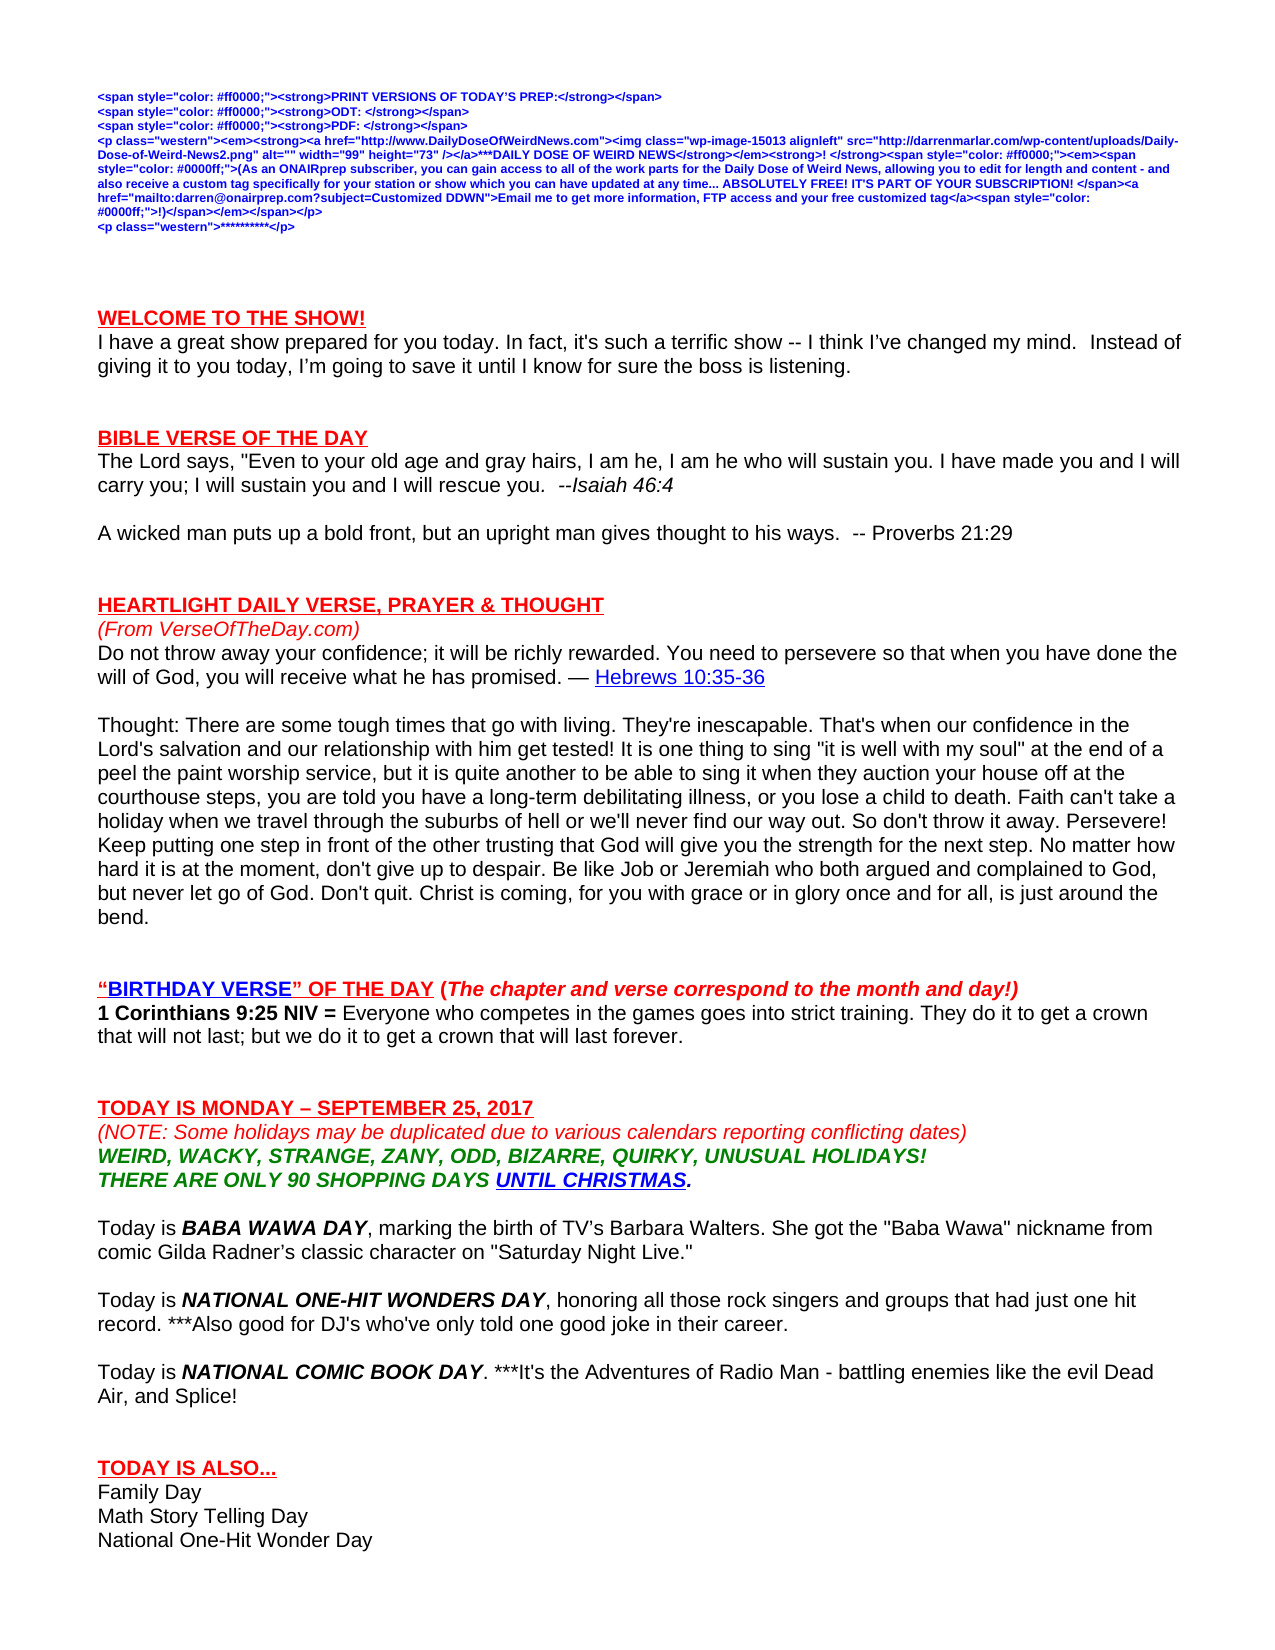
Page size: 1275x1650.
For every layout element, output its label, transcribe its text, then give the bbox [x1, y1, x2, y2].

text HEARTLIGHT DAILY VERSE, PRAYER & THOUGHT [97, 593, 1185, 617]
text <span style="color: #ff0000;"><strong>PRINT VERSIONS OF TODAY’S PREP:</strong></span> [97, 90, 1185, 104]
text (From VerseOfTheDay.com) [97, 617, 1185, 641]
text WELCOME TO THE SHOW! [97, 306, 1185, 329]
text <span style="color: #ff0000;"><strong>PDF: </strong></span> [97, 119, 1185, 133]
text <p class="western">**********</p> [97, 219, 1185, 234]
text A wicked man puts up a bold front, but an upright man gives thought to his ways. -- Proverbs 21:29 [97, 521, 1185, 545]
text The Lord says, "Even to your old age and gray hairs, I am he, I am he who will sustain you. I have made you and I will carry you; I will sustain you and I will rescue you. --Isaiah 46:4 [97, 449, 1185, 497]
text I have a great show prepared for you today. In fact, it's such a terrific show -- I think I’ve changed my mind. Instead of giving it to you today, I’m going to save it until I know for sure the boss is listening. [97, 329, 1185, 377]
text <p class="western"><em><strong><a href="http://www.DailyDoseOfWeirdNews.com"><img class="wp-image-15013 alignleft" src="http://darrenmarlar.com/wp-content/uploads/Daily-Dose-of-Weird-News2.png" alt="" width="99" height="73" /></a>***DAILY DOSE OF WEIRD NEWS</strong></em><strong>! </strong><span style="color: #ff0000;"><em><span style="color: #0000ff;">(As an ONAIRprep subscriber, you can gain access to all of the work parts for the Daily Dose of Weird News, allowing you to edit for length and content - and also receive a custom tag specifically for your station or show which you can have updated at any time... ABSOLUTELY FREE! IT'S PART OF YOUR SUBSCRIPTION! </span><a href="mailto:darren@onairprep.com?subject=Customized DDWN">Email me to get more information, FTP access and your free customized tag</a><span style="color: #0000ff;">!)</span></em></span></p> [97, 133, 1185, 219]
list Today is NATIONAL ONE-HIT WONDERS DAY, honoring all those rock singers and groups that had just one hit record. ***Also good for DJ's who've only told one good joke in their career. [97, 1288, 1185, 1336]
text Do not throw away your confidence; it will be richly rewarded. You need to persevere so that when you have done the will of God, you will receive what he has promised. — Hebrews 10:35-36 [97, 641, 1185, 689]
list Today is NATIONAL COMIC BOOK DAY. ***It's the Adventures of Radio Man - battling enemies like the evil Dead Air, and Splice! [97, 1360, 1185, 1408]
text Family Day Math Story Telling Day National One-Hit Wonder Day [97, 1479, 1185, 1551]
text <span style="color: #ff0000;"><strong>ODT: </strong></span> [97, 104, 1185, 119]
text 1 Corinthians 9:25 NIV = Everyone who competes in the games goes into strict training. They do it to get a crown that will not last; but we do it to get a crown that will last forever. [97, 1000, 1185, 1048]
list Today is BABA WAWA DAY, marking the birth of TV’s Barbara Walters. She got the "Baba Wawa" nickname from comic Gilda Radner’s classic character on "Saturday Night Live." [97, 1216, 1185, 1264]
text TODAY IS MONDAY – SEPTEMBER 25, 2017 [97, 1096, 1185, 1120]
text BIBLE VERSE OF THE DAY [97, 425, 1185, 449]
text (NOTE: Some holidays may be duplicated due to various calendars reporting conflicting dates) WEIRD, WACKY, STRANGE, ZANY, ODD, BIZARRE, QUIRKY, UNUSUAL HOLIDAYS! THERE ARE ONLY 90 SHOPPING DAYS UNTIL CHRISTMAS. [97, 1120, 1185, 1192]
text “BIRTHDAY VERSE” OF THE DAY (The chapter and verse correspond to the month and day!) [97, 976, 1185, 1000]
text TODAY IS ALSO... [97, 1456, 1185, 1479]
text Thought: There are some tough times that go with living. They're inescapable. That's when our confidence in the Lord's salvation and our relationship with him get tested! It is one thing to sing "it is well with my soul" at the end of a peel the paint worship service, but it is quite another to be able to sing it when they auction your house off at the courthouse steps, you are told you have a long-term debilitating illness, or you lose a child to death. Faith can't take a holiday when we travel through the suburbs of hell or we'll never find our way out. So don't throw it away. Persevere! Keep putting one step in front of the other trusting that God will give you the strength for the next step. No matter how hard it is at the moment, don't give up to despair. Be like Job or Jeremiah who both argued and complained to God, but never let go of God. Don't quit. Christ is coming, for you with grace or in glory once and for all, is just around the bend. [97, 713, 1185, 928]
